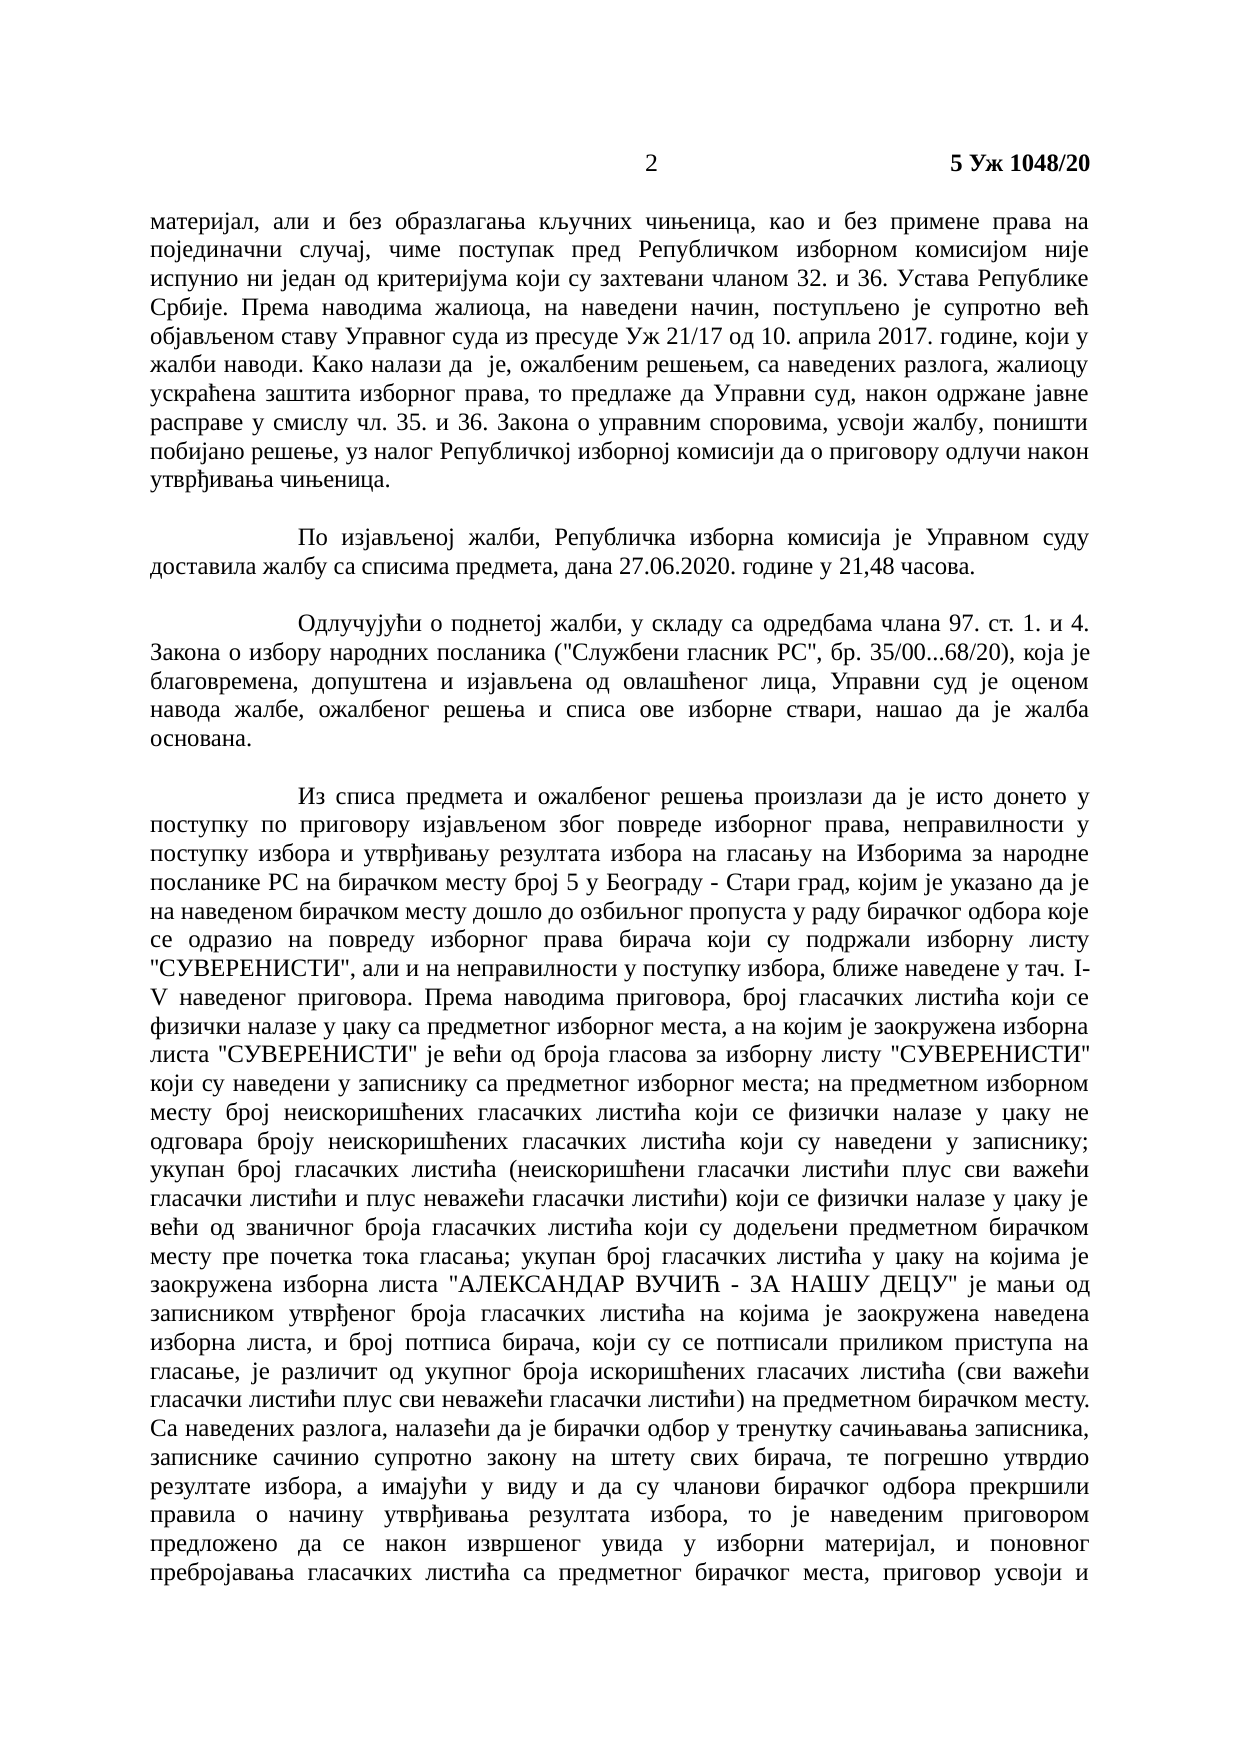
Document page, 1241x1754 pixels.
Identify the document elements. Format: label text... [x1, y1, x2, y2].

text По изјављеној жалби, Републичка изборна комисија је Управном суду доставила жалбу са списима предмета, дана 27.06.2020. године у 21,48 часова. [150, 522, 1090, 579]
text Из списа предмета и ожалбеног решења произлази да је исто донето у поступку по приговору изјављеном због повреде изборног права, неправилности у поступку избора и утврђивању резултата избора на гласању на Изборима за народне посланике РС на бирачком месту број 5 у Београду - Стари град, којим је указано да је на наведеном бирачком месту дошло до озбиљног пропуста у раду бирачког одбора које се одразио на повреду изборног права бирача који су подржали изборну листу ''СУВЕРЕНИСТИ'', али и на неправилности у поступку избора, ближе наведене у тач. I-V наведеног приговора. Према наводима приговора, број гласачких листића који се физички налазе у џаку са предметног изборног места, а на којим је заокружена изборна листа ''СУВЕРЕНИСТИ'' је већи од броја гласова за изборну листу ''СУВЕРЕНИСТИ'' који су наведени у записнику са предметног изборног места; на предметном изборном месту број неискоришћених гласачких листића који се физички налазе у џаку не одговара броју неискоришћених гласачких листића који су наведени у записнику; укупан број гласачких листића (неискоришћени гласачки листићи плус сви важећи гласачки листићи и плус неважећи гласачки листићи) који се физички налазе у џаку је већи од званичног броја гласачких листића који су додељени предметном бирачком месту пре почетка тока гласања; укупан број гласачких листића у џаку на којима је заокружена изборна листа ''АЛЕКСАНДАР ВУЧИЋ - ЗА НАШУ ДЕЦУ'' је мањи од записником утврђеног броја гласачких листића на којима је заокружена наведена изборна листа, и број потписа бирача, који су се потписали приликом приступа на гласање, је различит од укупног броја искоришћених гласачих листића (сви важећи гласачки листићи плус сви неважећи гласачки листићи) на предметном бирачком месту. Са наведених разлога, налазећи да је бирачки одбор у тренутку сачињавања записника, записнике сачинио супротно закону на штету свих бирача, те погрешно утврдио резултате избора, а имајући у виду и да су чланови бирачког одбора прекршили правила о начину утврђивања резултата избора, то је наведеним приговором предложено да се након извршеног увида у изборни материјал, и поновног пребројавања гласачких листића са предметног бирачког места, приговор усвоји и [150, 781, 1090, 1586]
text Одлучујући о поднетој жалби, у складу са одредбама члана 97. ст. 1. и 4. Закона о избору народних посланика (''Службени гласник РС'', бр. 35/00...68/20), која је благовремена, допуштена и изјављена од овлашћеног лица, Управни суд је оценом навода жалбе, ожалбеног решења и списа ове изборне ствари, нашао да је жалба основана. [150, 608, 1090, 752]
text материјал, али и без образлагања кључних чињеница, као и без примене права на појединачни случај, чиме поступак пред Републичком изборном комисијом није испунио ни један од критеријума који су захтевани чланом 32. и 36. Устава Републике Србије. Према наводима жалиоца, на наведени начин, поступљено је супротно већ објављеном ставу Управног суда из пресуде Уж 21/17 од 10. априла 2017. године, који у жалби наводи. Како налази да је, ожалбеним решењем, са наведених разлога, жалиоцу ускраћена заштита изборног права, то предлаже да Управни суд, након одржане јавне расправе у смислу чл. 35. и 36. Закона о управним споровима, усвоји жалбу, поништи побијано решење, уз налог Републичкој изборној комисији да о приговору одлучи након утврђивања чињеница. [150, 206, 1090, 493]
